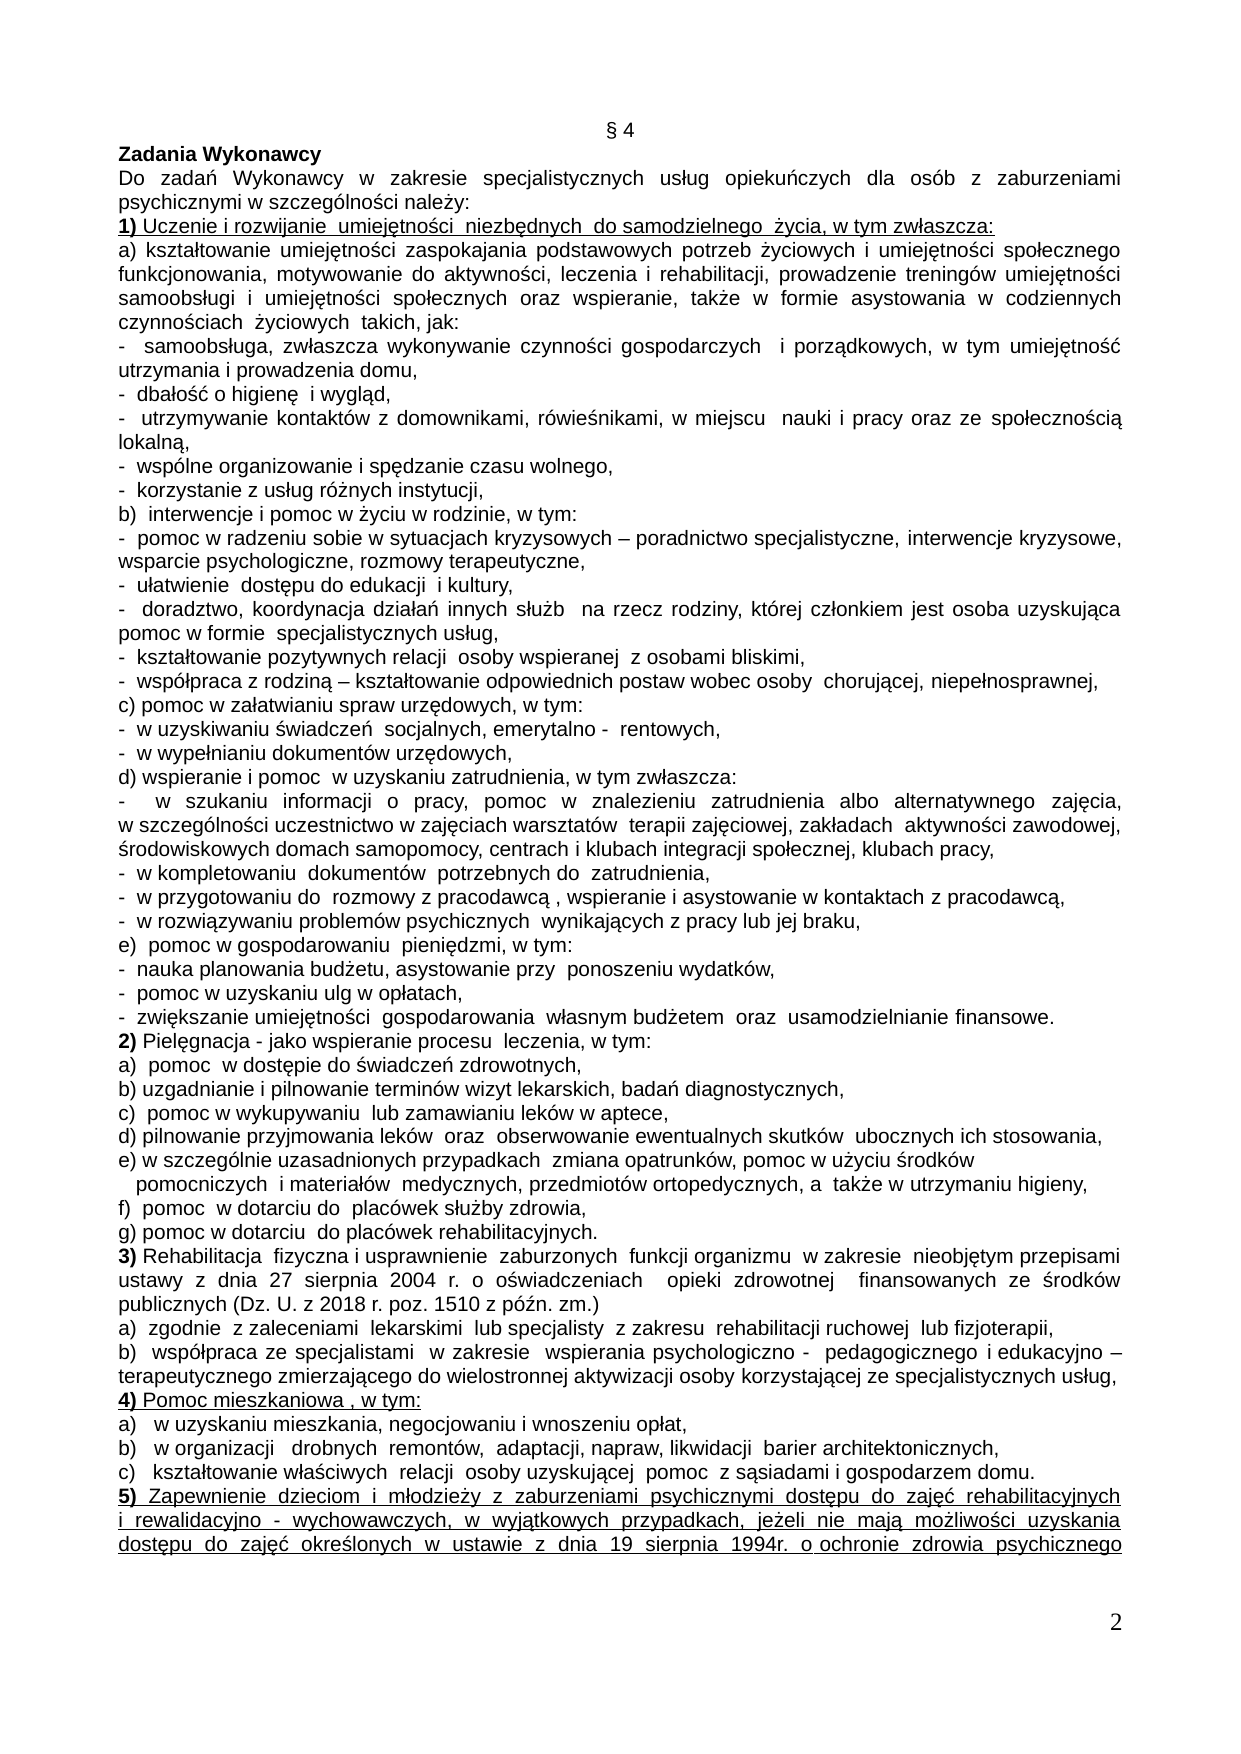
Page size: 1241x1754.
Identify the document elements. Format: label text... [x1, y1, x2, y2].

text g) pomoc w dotarciu do placówek rehabilitacyjnych. [118, 1220, 1122, 1244]
text - w wypełnianiu dokumentów urzędowych, [118, 741, 1122, 765]
text b) współpraca ze specjalistami w zakresie wspierania psychologiczno - pedagogicznego i edukacyjno – terapeutycznego zmierzającego do wielostronnej aktywizacji osoby korzystającej ze specjalistycznych usług, [118, 1340, 1122, 1388]
text b) w organizacji drobnych remontów, adaptacji, napraw, likwidacji barier architektonicznych, [118, 1436, 1122, 1460]
text - pomoc w uzyskaniu ulg w opłatach, [118, 981, 1122, 1004]
text a) kształtowanie umiejętności zaspokajania podstawowych potrzeb życiowych i umiejętności społecznego funkcjonowania, motywowanie do aktywności, leczenia i rehabilitacji, prowadzenie treningów umiejętności samoobsługi i umiejętności społecznych oraz wspieranie, także w formie asystowania w codziennych czynnościach życiowych takich, jak: [118, 238, 1122, 334]
text c) kształtowanie właściwych relacji osoby uzyskującej pomoc z sąsiadami i gospodarzem domu. [118, 1460, 1122, 1484]
text - dbałość o higienę i wygląd, [118, 382, 1122, 406]
text Do zadań Wykonawcy w zakresie specjalistycznych usług opiekuńczych dla osób z zaburzeniami psychicznymi w szczególności należy: [118, 166, 1122, 214]
text b) interwencje i pomoc w życiu w rodzinie, w tym: [118, 501, 1122, 525]
text - współpraca z rodziną – kształtowanie odpowiednich postaw wobec osoby chorującej, niepełnosprawnej, [118, 669, 1122, 693]
text 1) Uczenie i rozwijanie umiejętności niezbędnych do samodzielnego życia, w tym zwłaszcza: [118, 214, 1122, 238]
text a) pomoc w dostępie do świadczeń zdrowotnych, [118, 1052, 1122, 1076]
text - samoobsługa, zwłaszcza wykonywanie czynności gospodarczych i porządkowych, w tym umiejętność utrzymania i prowadzenia domu, [118, 334, 1122, 382]
text - doradztwo, koordynacja działań innych służb na rzecz rodziny, której członkiem jest osoba uzyskująca pomoc w formie specjalistycznych usług, [118, 597, 1122, 645]
text - zwiększanie umiejętności gospodarowania własnym budżetem oraz usamodzielnianie finansowe. [118, 1004, 1122, 1028]
text e) w szczególnie uzasadnionych przypadkach zmiana opatrunków, pomoc w użyciu środków [118, 1148, 1122, 1172]
text b) uzgadnianie i pilnowanie terminów wizyt lekarskich, badań diagnostycznych, [118, 1076, 1122, 1100]
text § 4 [118, 118, 1122, 142]
text - kształtowanie pozytywnych relacji osoby wspieranej z osobami bliskimi, [118, 645, 1122, 669]
text e) pomoc w gospodarowaniu pieniędzmi, w tym: [118, 933, 1122, 957]
text 5) Zapewnienie dzieciom i młodzieży z zaburzeniami psychicznymi dostępu do zajęć rehabilitacyjnych i rewalidacyjno - wychowawczych, w wyjątkowych przypadkach, jeżeli nie mają możliwości uzyskania dostępu do zajęć określonych w ustawie z dnia 19 sierpnia 1994r. o ochronie zdrowia psychicznego [118, 1484, 1122, 1553]
text - utrzymywanie kontaktów z domownikami, rówieśnikami, w miejscu nauki i pracy oraz ze społecznością lokalną, [118, 406, 1122, 453]
text - ułatwienie dostępu do edukacji i kultury, [118, 573, 1122, 597]
text c) pomoc w załatwianiu spraw urzędowych, w tym: [118, 693, 1122, 717]
text - pomoc w radzeniu sobie w sytuacjach kryzysowych – poradnictwo specjalistyczne, interwencje kryzysowe, wsparcie psychologiczne, rozmowy terapeutyczne, [118, 525, 1122, 573]
text - wspólne organizowanie i spędzanie czasu wolnego, [118, 453, 1122, 477]
text - w kompletowaniu dokumentów potrzebnych do zatrudnienia, [118, 861, 1122, 885]
text - korzystanie z usług różnych instytucji, [118, 477, 1122, 501]
text - w rozwiązywaniu problemów psychicznych wynikających z pracy lub jej braku, [118, 909, 1122, 933]
text - w szukaniu informacji o pracy, pomoc w znalezieniu zatrudnienia albo alternatywnego zajęcia, w szczególności uczestnictwo w zajęciach warsztatów terapii zajęciowej, zakładach aktywności zawodowej, środowiskowych domach samopomocy, centrach i klubach integracji społecznej, klubach pracy, [118, 789, 1122, 861]
text c) pomoc w wykupywaniu lub zamawianiu leków w aptece, [118, 1100, 1122, 1124]
text pomocniczych i materiałów medycznych, przedmiotów ortopedycznych, a także w utrzymaniu higieny, [118, 1172, 1122, 1196]
text 4) Pomoc mieszkaniowa , w tym: [118, 1388, 1122, 1412]
text - nauka planowania budżetu, asystowanie przy ponoszeniu wydatków, [118, 957, 1122, 981]
text d) pilnowanie przyjmowania leków oraz obserwowanie ewentualnych skutków ubocznych ich stosowania, [118, 1124, 1122, 1148]
text 2) Pielęgnacja - jako wspieranie procesu leczenia, w tym: [118, 1028, 1122, 1052]
text Zadania Wykonawcy [118, 142, 1122, 166]
text a) zgodnie z zaleceniami lekarskimi lub specjalisty z zakresu rehabilitacji ruchowej lub fizjoterapii, [118, 1316, 1122, 1340]
text - w przygotowaniu do rozmowy z pracodawcą , wspieranie i asystowanie w kontaktach z pracodawcą, [118, 885, 1122, 909]
text f) pomoc w dotarciu do placówek służby zdrowia, [118, 1196, 1122, 1220]
text d) wspieranie i pomoc w uzyskaniu zatrudnienia, w tym zwłaszcza: [118, 765, 1122, 789]
text 3) Rehabilitacja fizyczna i usprawnienie zaburzonych funkcji organizmu w zakresie nieobjętym przepisami ustawy z dnia 27 sierpnia 2004 r. o oświadczeniach opieki zdrowotnej finansowanych ze środków publicznych (Dz. U. z 2018 r. poz. 1510 z późn. zm.) [118, 1244, 1122, 1316]
text - w uzyskiwaniu świadczeń socjalnych, emerytalno - rentowych, [118, 717, 1122, 741]
text a) w uzyskaniu mieszkania, negocjowaniu i wnoszeniu opłat, [118, 1412, 1122, 1436]
